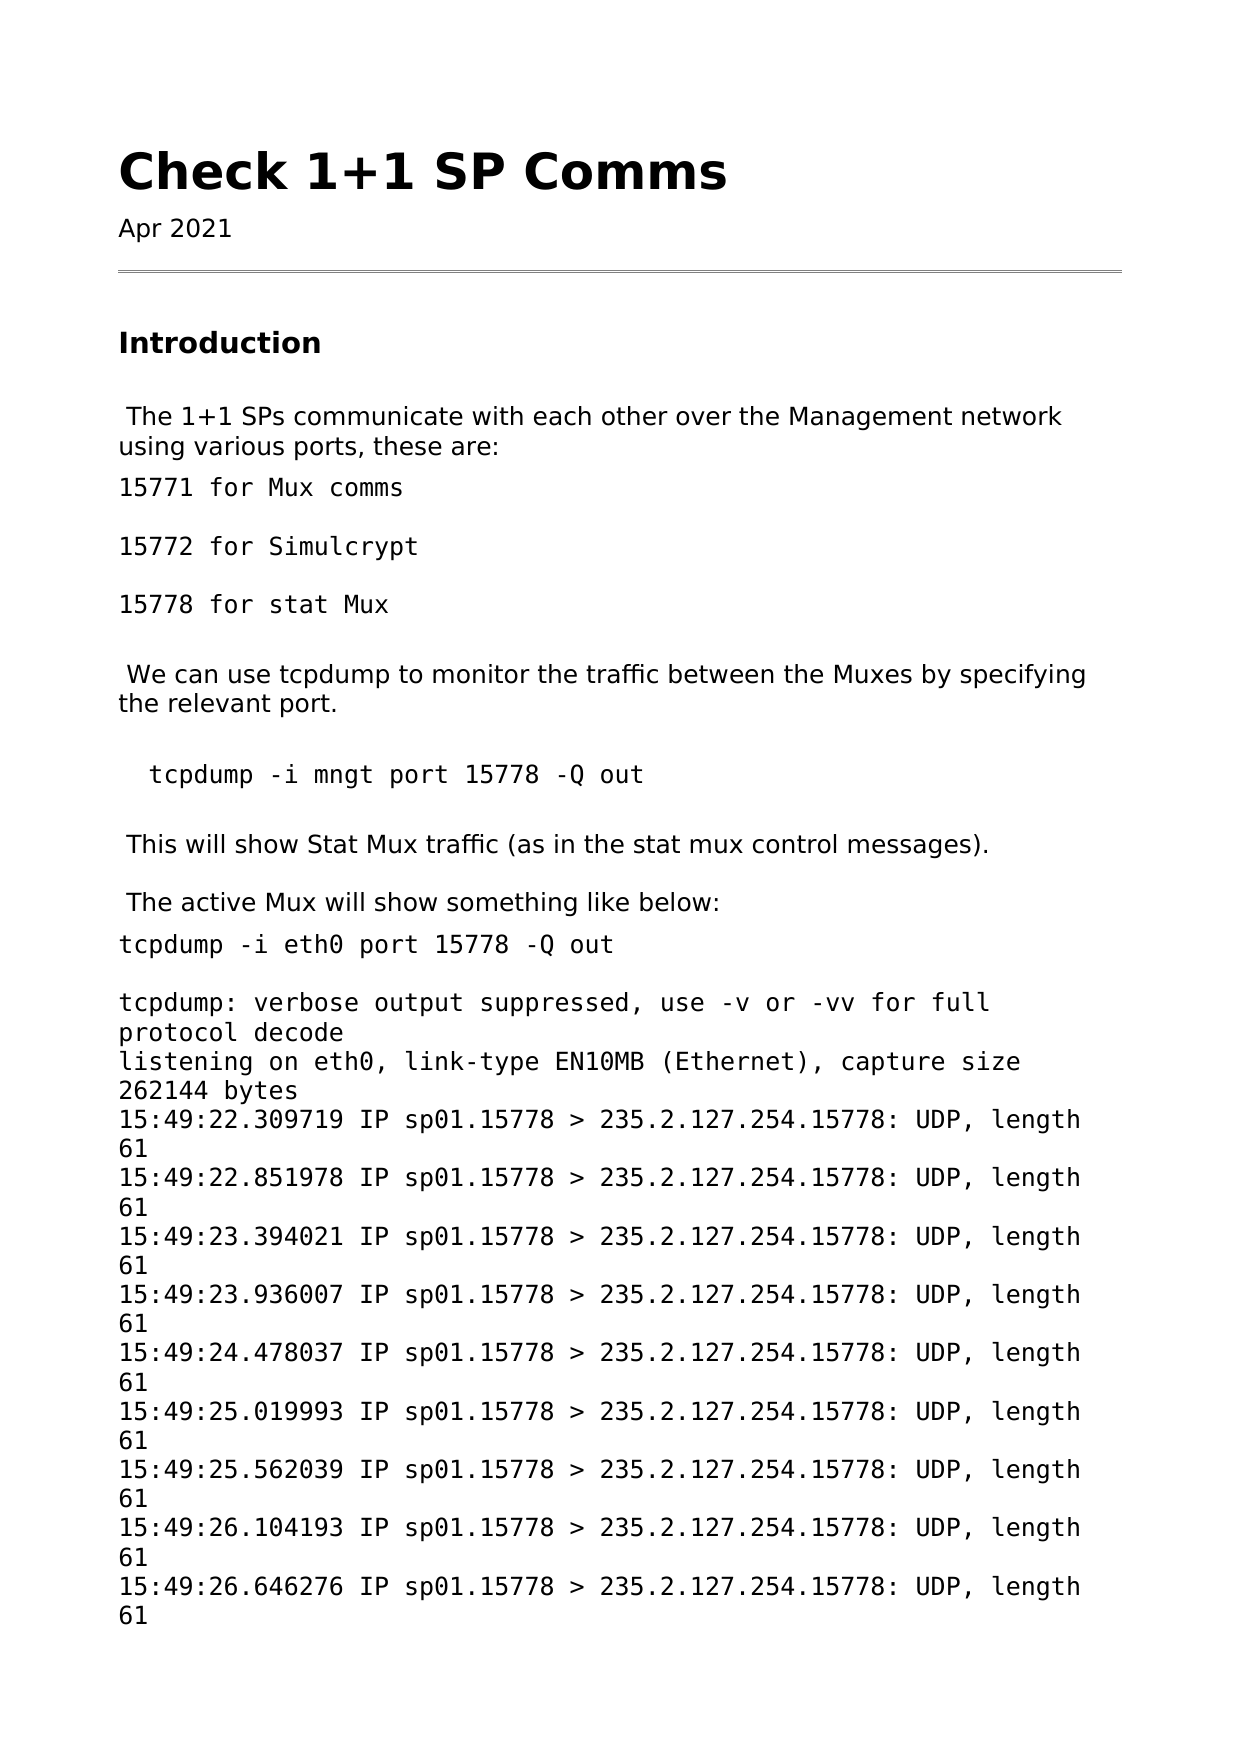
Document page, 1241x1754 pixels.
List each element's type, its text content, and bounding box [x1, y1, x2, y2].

subtitle Check 1+1 SP Comms [118, 143, 1122, 201]
text tcpdump -i eth0 port 15778 -Q out tcpdump: verbose output suppressed, use -v or -vv for full protocol decode listening on eth0, link-type EN10MB (Ethernet), capture size 262144 bytes 15:49:22.309719 IP sp01.15778 > 235.2.127.254.15778: UDP, length 61 15:49:22.851978 IP sp01.15778 > 235.2.127.254.15778: UDP, length 61 15:49:23.394021 IP sp01.15778 > 235.2.127.254.15778: UDP, length 61 15:49:23.936007 IP sp01.15778 > 235.2.127.254.15778: UDP, length 61 15:49:24.478037 IP sp01.15778 > 235.2.127.254.15778: UDP, length 61 15:49:25.019993 IP sp01.15778 > 235.2.127.254.15778: UDP, length 61 15:49:25.562039 IP sp01.15778 > 235.2.127.254.15778: UDP, length 61 15:49:26.104193 IP sp01.15778 > 235.2.127.254.15778: UDP, length 61 15:49:26.646276 IP sp01.15778 > 235.2.127.254.15778: UDP, length 61 [118, 930, 1122, 1630]
subtitle Introduction [118, 327, 1122, 361]
text 15771 for Mux comms 15772 for Simulcrypt 15778 for stat Mux [118, 473, 1122, 619]
text The 1+1 SPs communicate with each other over the Management network using various ports, these are: [118, 373, 1122, 461]
text We can use tcpdump to monitor the traffic between the Muxes by specifying the relevant port. [118, 631, 1122, 748]
text This will show Stat Mux traffic (as in the stat mux control messages). The active Mux will show something like below: [118, 801, 1122, 918]
text tcpdump -i mngt port 15778 -Q out [118, 760, 1122, 789]
text Apr 2021 [118, 214, 1122, 243]
